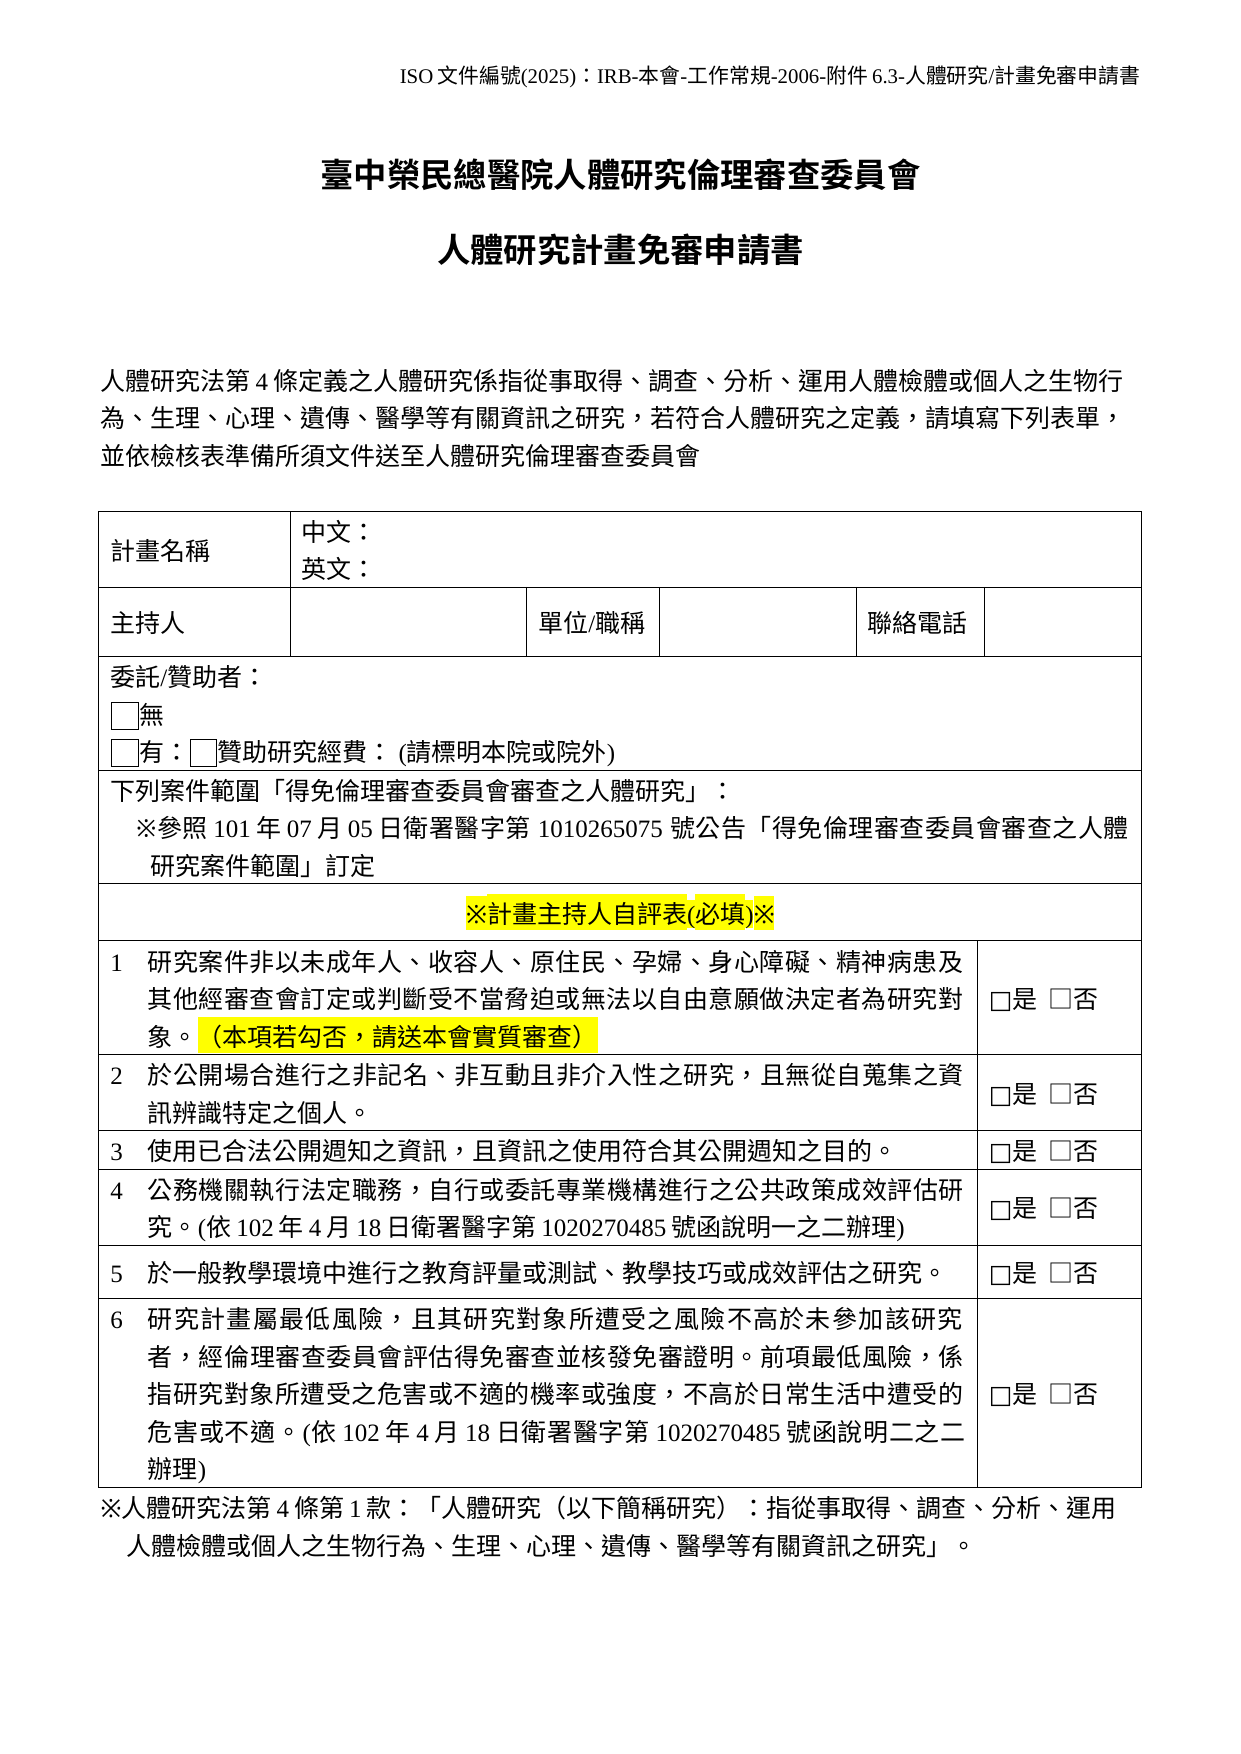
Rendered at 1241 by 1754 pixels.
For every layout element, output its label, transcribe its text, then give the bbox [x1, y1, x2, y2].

text 人體研究法第4條定義之人體研究係指從事取得、調查、分析、運用人體檢體或個人之生物行為、生理、心理、遺傳、醫學等有關資訊之研究，若符合人體研究之定義，請填寫下列表單，並依檢核表準備所須文件送至人體研究倫理審查委員會 [100, 361, 1140, 473]
table_cell □是 □否 [978, 1055, 1141, 1130]
text 人體研究計畫免審申請書 [100, 211, 1140, 286]
table_cell □是 □否 [978, 1299, 1141, 1487]
text ※人體研究法第4條第1款：「人體研究（以下簡稱研究）：指從事取得、調查、分析、運用人體檢體或個人之生物行為、生理、心理、遺傳、醫學等有關資訊之研究」。 [100, 1488, 1140, 1563]
table_cell [291, 588, 526, 656]
table_cell □是 □否 [978, 1131, 1141, 1168]
table_cell 主持人 [99, 588, 290, 656]
table_cell [660, 588, 856, 656]
table_header 計畫名稱 [99, 512, 290, 587]
table_cell 研究計畫屬最低風險，且其研究對象所遭受之風險不高於未參加該研究者，經倫理審查委員會評估得免審查並核發免審證明。前項最低風險，係指研究對象所遭受之危害或不適的機率或強度，不高於日常生活中遭受的危害或不適。(依102年4月18日衛署醫字第1020270485號函說明二之二辦理) [99, 1299, 977, 1487]
table_cell 公務機關執行法定職務，自行或委託專業機構進行之公共政策成效評估研究。(依102年4月18日衛署醫字第1020270485號函說明一之二辦理) [99, 1170, 977, 1244]
table_cell 於一般教學環境中進行之教育評量或測試、教學技巧或成效評估之研究。 [99, 1246, 977, 1298]
table_cell 下列案件範圍「得免倫理審查委員會審查之人體研究」： ※參照101年07月05日衛署醫字第 1010265075 號公告「得免倫理審查委員會審查之人體研究案件範圍」訂定 [99, 771, 1141, 883]
table_cell 使用已合法公開週知之資訊，且資訊之使用符合其公開週知之目的。 [99, 1131, 977, 1168]
table_cell 委託/贊助者： 無 有：贊助研究經費： (請標明本院或院外) [99, 657, 1141, 770]
text 臺中榮民總醫院人體研究倫理審查委員會 [100, 136, 1140, 211]
table_cell ※計畫主持人自評表(必填)※ [99, 884, 1141, 940]
table_cell □是 □否 [978, 1246, 1141, 1298]
table_cell □是 □否 [978, 941, 1141, 1054]
table_cell 單位/職稱 [527, 588, 659, 656]
table_cell □是 □否 [978, 1170, 1141, 1244]
table_header 中文： 英文： [291, 512, 1141, 587]
table_cell 研究案件非以未成年人、收容人、原住民、孕婦、身心障礙、精神病患及其他經審查會訂定或判斷受不當脅迫或無法以自由意願做決定者為研究對象。（本項若勾否，請送本會實質審查） [99, 941, 977, 1054]
table_cell [985, 588, 1141, 656]
table_cell 聯絡電話 [857, 588, 984, 656]
table_cell 於公開場合進行之非記名、非互動且非介入性之研究，且無從自蒐集之資訊辨識特定之個人。 [99, 1055, 977, 1130]
